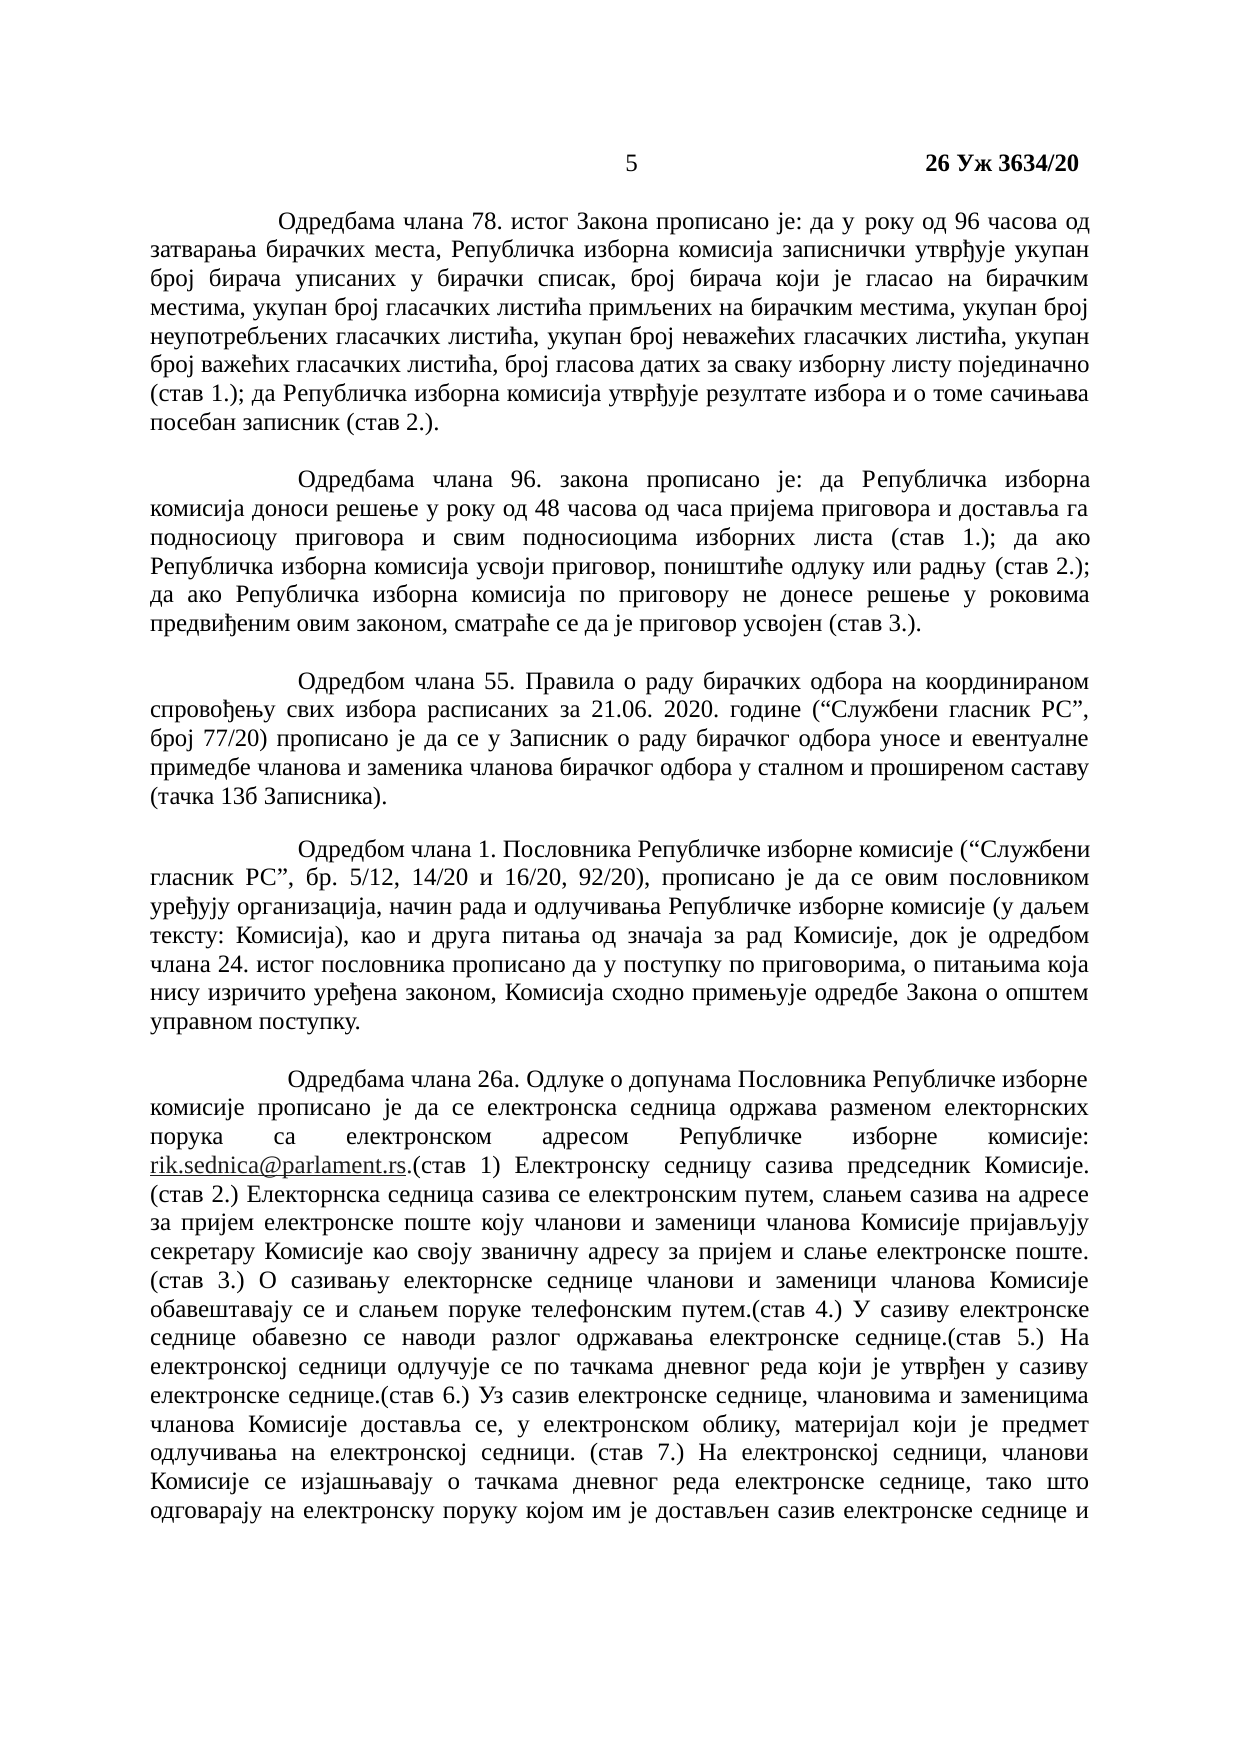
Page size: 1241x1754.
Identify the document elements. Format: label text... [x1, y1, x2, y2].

text Одредбом члана 1. Пословника Републичке изборне комисије (“Службени гласник РС”, бр. 5/12, 14/20 и 16/20, 92/20), прописано је да се овим пословником уређују организација, начин рада и одлучивања Републичке изборне комисије (у даљем тексту: Комисија), као и друга питања од значаја за рад Комисије, док је одредбом члана 24. истог пословника прописано да у поступку по приговорима, о питањима која нису изричито уређена законом, Комисија сходно примењује одредбе Закона о општем управном поступку. [150, 834, 1090, 1035]
text Одредбом члана 55. Правила о раду бирачких одбора на координираном спровођењу свих избора расписаних за 21.06. 2020. године (“Службени гласник РС”, број 77/20) прописано је да се у Записник о раду бирачког одбора уносе и евентуалне примедбе чланова и заменика чланова бирачког одбора у сталном и проширеном саставу (тачка 13б Записника). [150, 666, 1090, 809]
text Одредбама члана 78. истог Закона прописано је: да у року од 96 часова од затварања бирачких места, Републичка изборна комисија записнички утврђује укупан број бирача уписаних у бирачки списак, број бирача који је гласао на бирачким местима, укупан број гласачких листића примљених на бирачким местима, укупан број неупотребљених гласачких листића, укупан број неважећих гласачких листића, укупан број важећих гласачких листића, број гласова датих за сваку изборну листу појединачно (став 1.); да Републичка изборна комисија утврђује резултате избора и о томе сачињава посебан записник (став 2.). [150, 206, 1090, 436]
text Одредбама члана 96. закона прописано је: да Републичка изборна комисија доноси решење у року од 48 часова од часа пријема приговора и доставља га подносиоцу приговора и свим подносиоцима изборних листа (став 1.); да ако Републичка изборна комисија усвоји приговор, поништиће одлуку или радњу (став 2.); да ако Републичка изборна комисија по приговору не донесе решење у роковима предвиђеним овим законом, сматраће се да је приговор усвојен (став 3.). [150, 464, 1090, 637]
text Одредбама члана 26а. Одлуке о допунама Пословника Републичке изборне комисије прописано је да се електронска седница одржава разменом електорнских порука са електронском адресом Републичке изборне комисије: rik.sednica@parlament.rs.(став 1) Електронску седницу сазива председник Комисије.(став 2.) Електорнска седница сазива се електронским путем, слањем сазива на адресе за пријем електронске поште коју чланови и заменици чланова Комисије пријављују секретару Комисије као своју званичну адресу за пријем и слање електронске поште.(став 3.) О сазивању електорнске седнице чланови и заменици чланова Комисије обавештавају се и слањем поруке телефонским путем.(став 4.) У сазиву електронске седнице обавезно се наводи разлог одржавања електронске седнице.(став 5.) На електронској седници одлучује се по тачкама дневног реда који је утврђен у сазиву електронске седнице.(став 6.) Уз сазив електронске седнице, члановима и заменицима чланова Комисије доставља се, у електронском облику, материјал који је предмет одлучивања на електронској седници. (став 7.) На електронској седници, чланови Комисије се изјашњавају о тачкама дневног реда електронске седнице, тако што одговарају на електронску поруку којом им је достављен сазив електронске седнице и [150, 1064, 1090, 1524]
